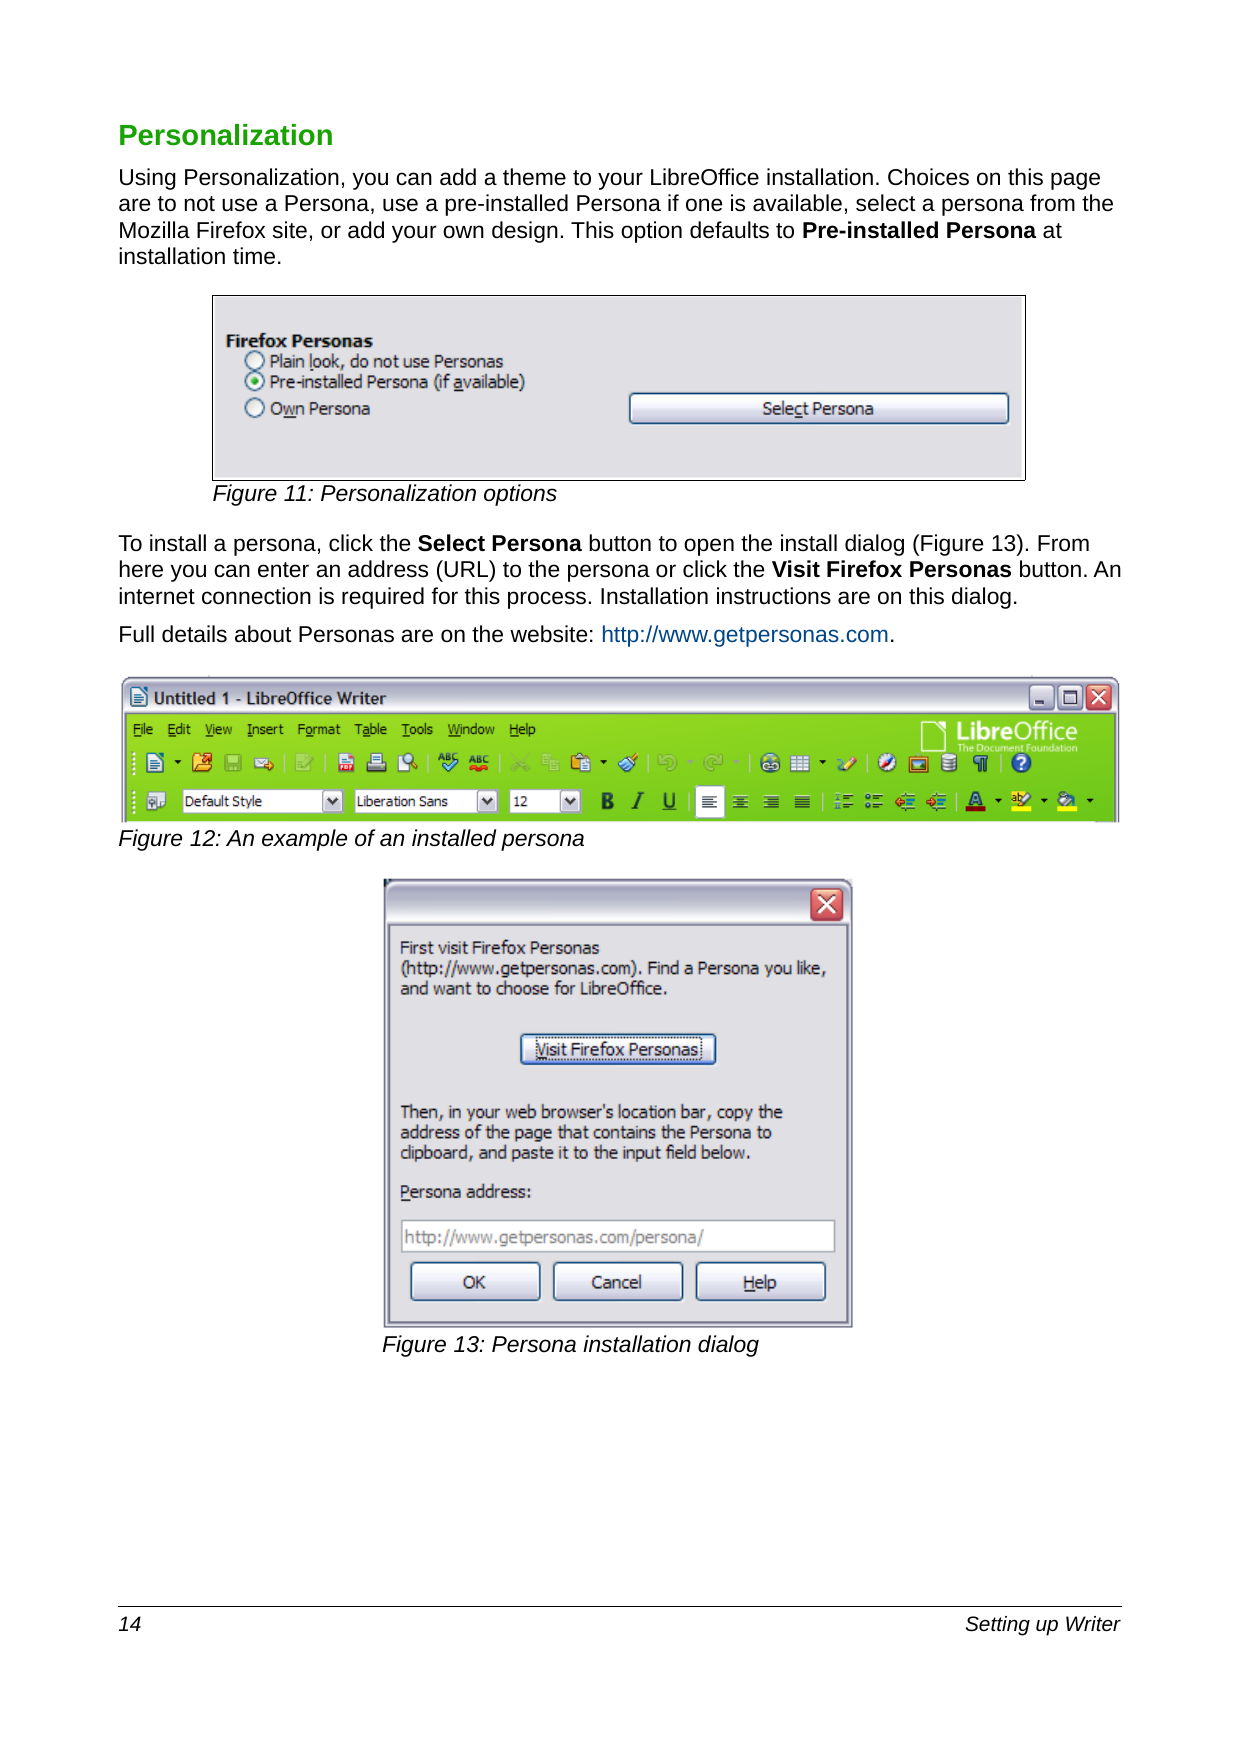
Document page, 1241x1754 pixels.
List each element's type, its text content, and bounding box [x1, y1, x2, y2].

subtitle Personalization [118, 118, 1122, 152]
text Full details about Personas are on the website: http://www.getpersonas.com. [118, 621, 1122, 648]
text Figure 13: Persona installation dialog [382, 876, 858, 1357]
picture [213, 296, 1025, 480]
picture [118, 672, 1123, 825]
picture [381, 876, 856, 1331]
text To install a persona, click the Select Persona button to open the install dialog (Figure 13). From here you can enter an address (URL) to the persona or click the Visit Firefox Personas button. An internet connection is required for this process. Installation instructions are on this dialog. [118, 530, 1122, 609]
text Figure 12: An example of an installed persona [118, 825, 1122, 851]
text Using Personalization, you can add a theme to your LibreOffice installation. Choices on this page are to not use a Persona, use a pre-installed Persona if one is available, select a persona from the Mozilla Firefox site, or add your own design. This option defaults to Pre-installed Persona at installation time. [118, 164, 1122, 269]
text Figure 11: Personalization options [212, 294, 1028, 507]
